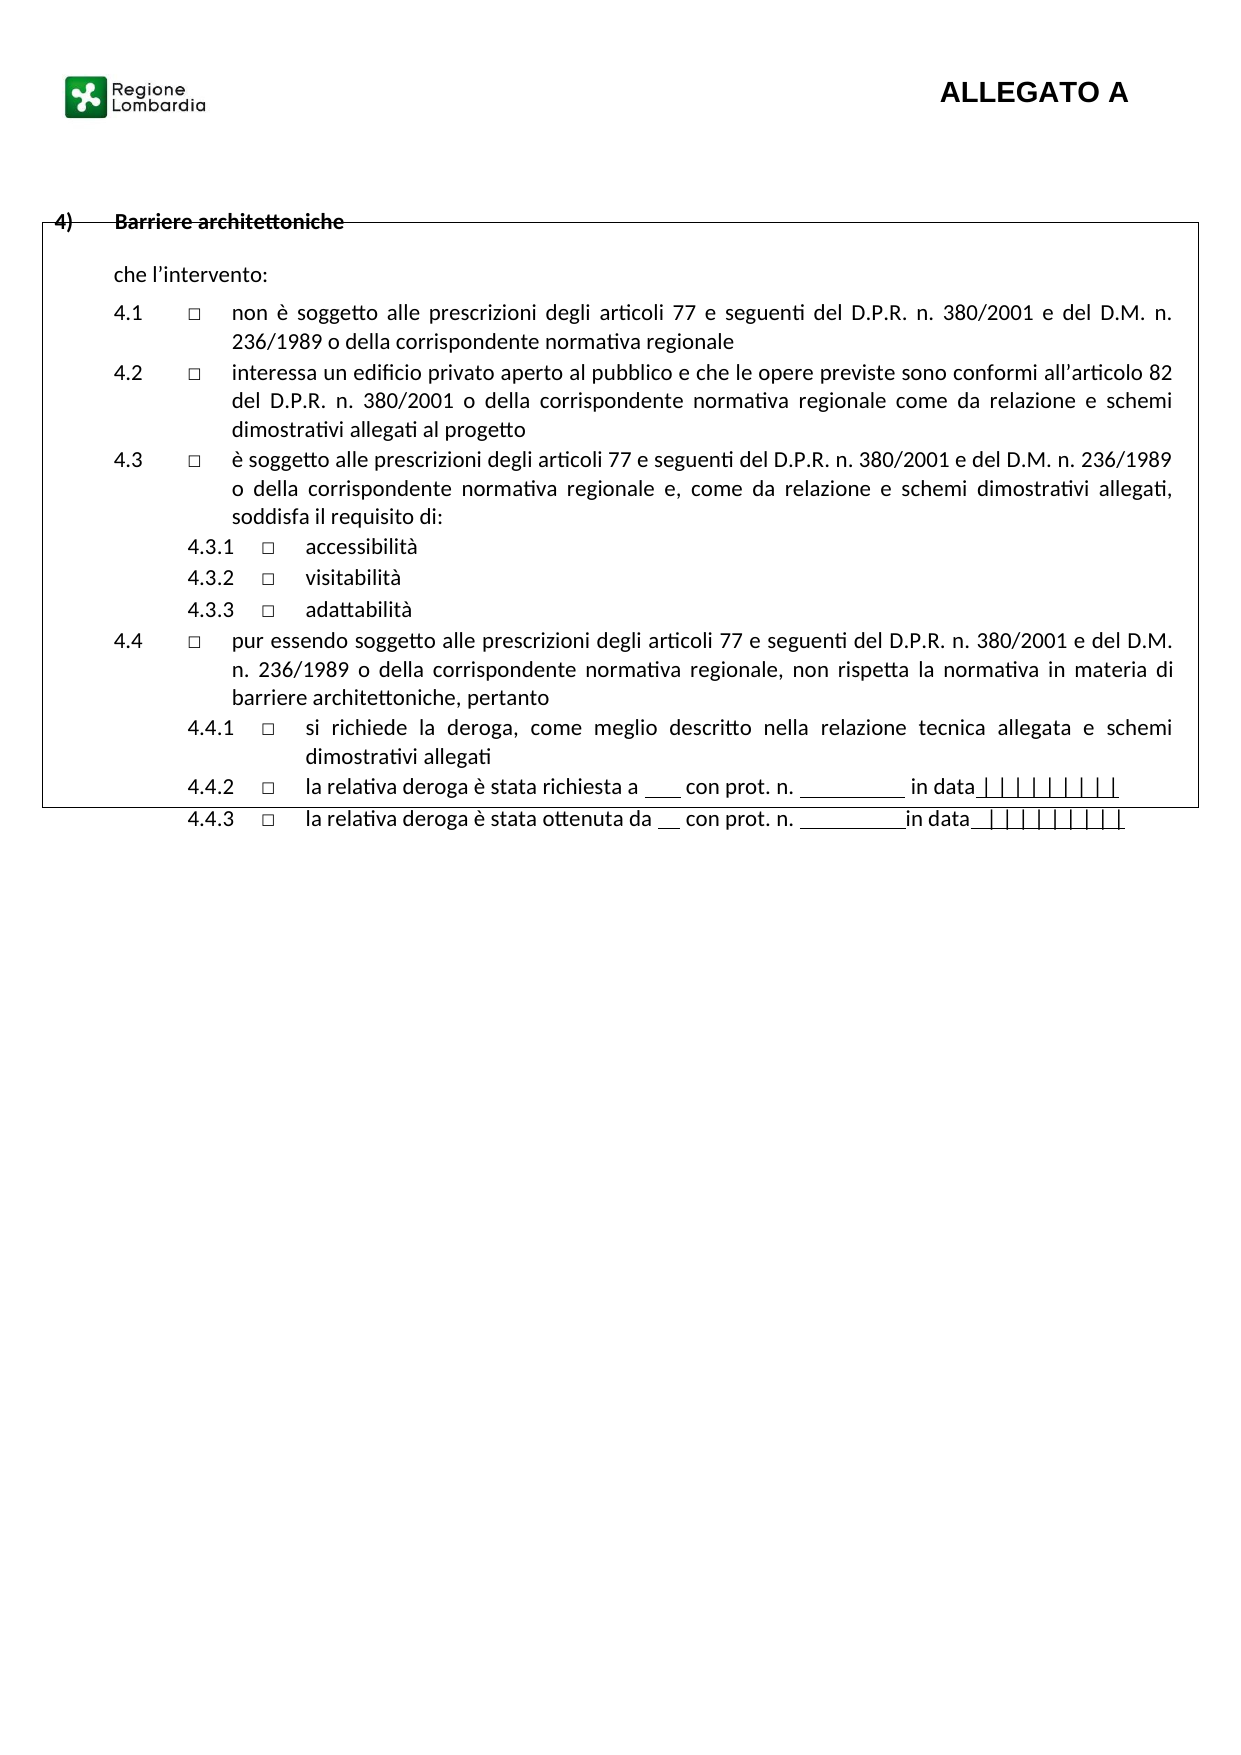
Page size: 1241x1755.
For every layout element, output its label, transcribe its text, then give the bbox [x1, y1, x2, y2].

text [187, 802, 1175, 807]
subtitle 4) Barriere architettoniche [39, 207, 1184, 235]
text 4.3.3 ☐ adattabilità [187, 592, 1175, 624]
text 4.4.2 ☐ la relativa deroga è stata richiesta a con prot. n. in data | | | | | | | | | [187, 770, 1175, 802]
text 4.3.2 ☐ visitabilità [187, 561, 1175, 592]
text 4.1 ☐ non è soggetto alle prescrizioni degli articoli 77 e seguenti del D.P.R. n. 380/2001 e del D.M. n. 236/1989 o della corrispondente normativa regionale [113, 296, 1175, 355]
text 4.4.3 ☐ la relativa deroga è stata ottenuta da con prot. n. in data | | | | | | | | | [187, 808, 1175, 833]
text 4.2 ☐ interessa un edificio privato aperto al pubblico e che le opere previste sono conformi all’articolo 82 del D.P.R. n. 380/2001 o della corrispondente normativa regionale come da relazione e schemi dimostrativi allegati al progetto [113, 355, 1175, 443]
text 4.4.1 ☐ si richiede la deroga, come meglio descritto nella relazione tecnica allegata e schemi dimostrativi allegati [187, 711, 1175, 770]
text che l’intervento: [113, 260, 1184, 288]
text 4.3 ☐ è soggetto alle prescrizioni degli articoli 77 e seguenti del D.P.R. n. 380/2001 e del D.M. n. 236/1989 o della corrispondente normativa regionale e, come da relazione e schemi dimostrativi allegati, soddisfa il requisito di: [113, 443, 1175, 530]
text 4.4 ☐ pur essendo soggetto alle prescrizioni degli articoli 77 e seguenti del D.P.R. n. 380/2001 e del D.M. n. 236/1989 o della corrispondente normativa regionale, non rispetta la normativa in materia di barriere architettoniche, pertanto [113, 624, 1175, 711]
text 4.3.1 ☐ accessibilità [187, 530, 1175, 561]
